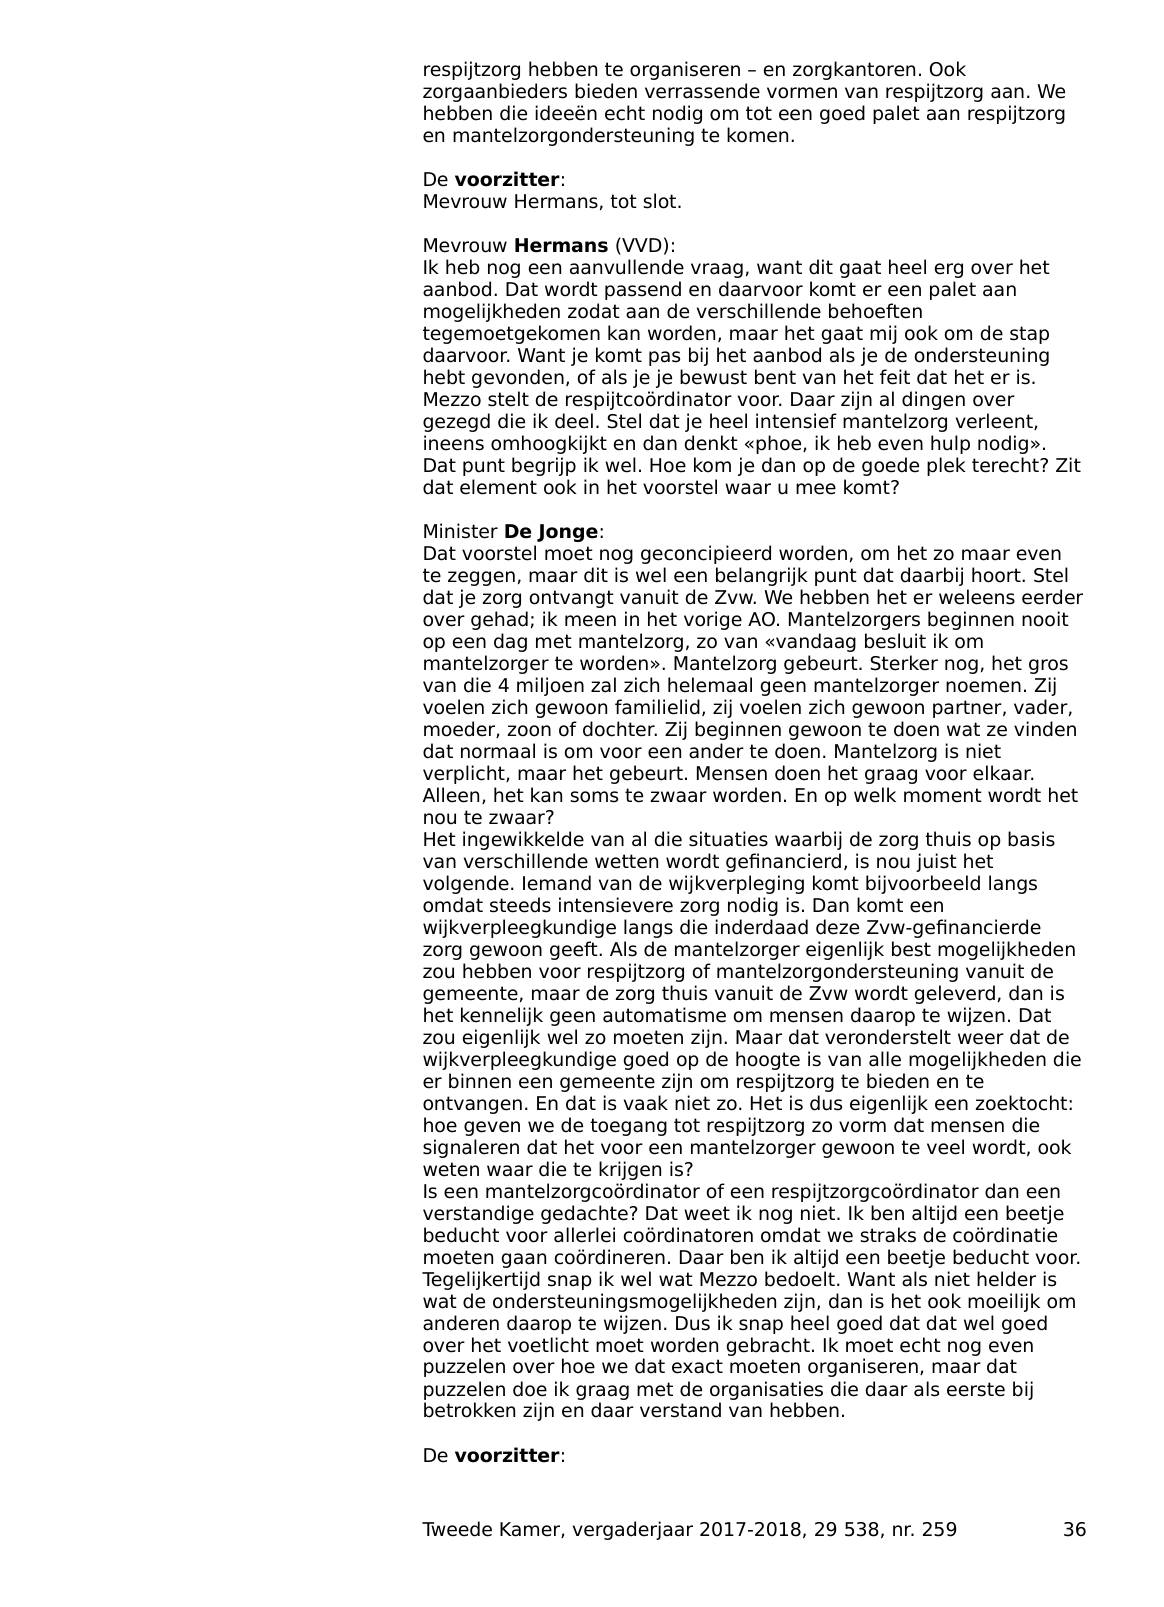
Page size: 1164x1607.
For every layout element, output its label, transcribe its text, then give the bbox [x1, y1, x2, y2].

text Ik heb nog een aanvullende vraag, want dit gaat heel erg over het aanbod. Dat wordt passend en daarvoor komt er een palet aan mogelijkheden zodat aan de verschillende behoeften tegemoetgekomen kan worden, maar het gaat mij ook om de stap daarvoor. Want je komt pas bij het aanbod als je de ondersteuning hebt gevonden, of als je je bewust bent van het feit dat het er is. Mezzo stelt de respijtcoördinator voor. Daar zijn al dingen over gezegd die ik deel. Stel dat je heel intensief mantelzorg verleent, ineens omhoogkijkt en dan denkt «phoe, ik heb even hulp nodig». Dat punt begrijp ik wel. Hoe kom je dan op de goede plek terecht? Zit dat element ook in het voorstel waar u mee komt? [422, 257, 1087, 499]
text De voorzitter: [422, 1444, 1087, 1467]
text Mevrouw Hermans, tot slot. [422, 191, 1087, 213]
text respijtzorg hebben te organiseren – en zorgkantoren. Ook zorgaanbieders bieden verrassende vormen van respijtzorg aan. We hebben die ideeën echt nodig om tot een goed palet aan respijtzorg en mantelzorgondersteuning te komen. [422, 59, 1087, 147]
text Is een mantelzorgcoördinator of een respijtzorgcoördinator dan een verstandige gedachte? Dat weet ik nog niet. Ik ben altijd een beetje beducht voor allerlei coördinatoren omdat we straks de coördinatie moeten gaan coördineren. Daar ben ik altijd een beetje beducht voor. Tegelijkertijd snap ik wel wat Mezzo bedoelt. Want als niet helder is wat de ondersteuningsmogelijkheden zijn, dan is het ook moeilijk om anderen daarop te wijzen. Dus ik snap heel goed dat dat wel goed over het voetlicht moet worden gebracht. Ik moet echt nog even puzzelen over hoe we dat exact moeten organiseren, maar dat puzzelen doe ik graag met de organisaties die daar als eerste bij betrokken zijn en daar verstand van hebben. [422, 1181, 1087, 1422]
text Minister De Jonge: [422, 521, 1087, 543]
text Dat voorstel moet nog geconcipieerd worden, om het zo maar even te zeggen, maar dit is wel een belangrijk punt dat daarbij hoort. Stel dat je zorg ontvangt vanuit de Zvw. We hebben het er weleens eerder over gehad; ik meen in het vorige AO. Mantelzorgers beginnen nooit op een dag met mantelzorg, zo van «vandaag besluit ik om mantelzorger te worden». Mantelzorg gebeurt. Sterker nog, het gros van die 4 miljoen zal zich helemaal geen mantelzorger noemen. Zij voelen zich gewoon familielid, zij voelen zich gewoon partner, vader, moeder, zoon of dochter. Zij beginnen gewoon te doen wat ze vinden dat normaal is om voor een ander te doen. Mantelzorg is niet verplicht, maar het gebeurt. Mensen doen het graag voor elkaar. Alleen, het kan soms te zwaar worden. En op welk moment wordt het nou te zwaar? [422, 543, 1087, 829]
text Het ingewikkelde van al die situaties waarbij de zorg thuis op basis van verschillende wetten wordt gefinancierd, is nou juist het volgende. Iemand van de wijkverpleging komt bijvoorbeeld langs omdat steeds intensievere zorg nodig is. Dan komt een wijkverpleegkundige langs die inderdaad deze Zvw-gefinancierde zorg gewoon geeft. Als de mantelzorger eigenlijk best mogelijkheden zou hebben voor respijtzorg of mantelzorgondersteuning vanuit de gemeente, maar de zorg thuis vanuit de Zvw wordt geleverd, dan is het kennelijk geen automatisme om mensen daarop te wijzen. Dat zou eigenlijk wel zo moeten zijn. Maar dat veronderstelt weer dat de wijkverpleegkundige goed op de hoogte is van alle mogelijkheden die er binnen een gemeente zijn om respijtzorg te bieden en te ontvangen. En dat is vaak niet zo. Het is dus eigenlijk een zoektocht: hoe geven we de toegang tot respijtzorg zo vorm dat mensen die signaleren dat het voor een mantelzorger gewoon te veel wordt, ook weten waar die te krijgen is? [422, 829, 1087, 1181]
text Mevrouw Hermans (VVD): [422, 235, 1087, 257]
text De voorzitter: [422, 169, 1087, 191]
